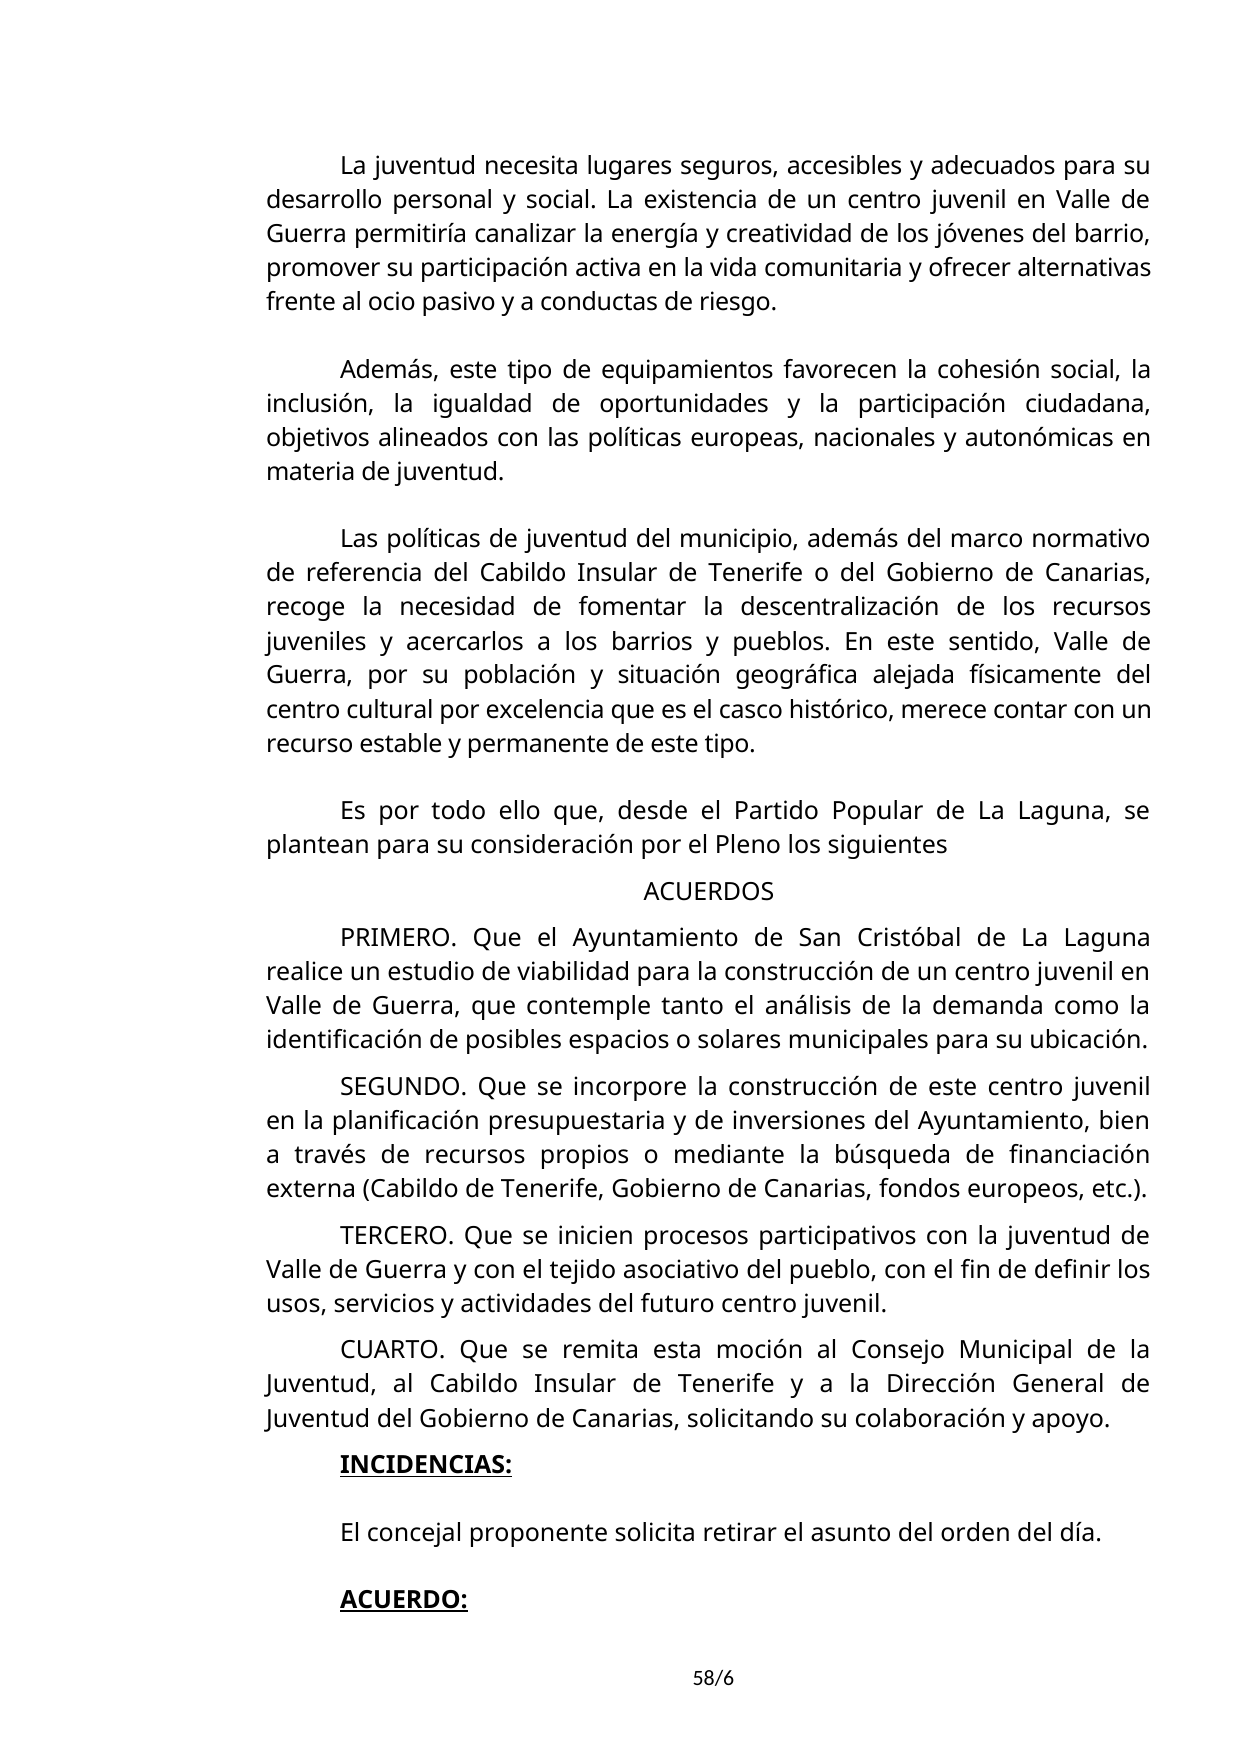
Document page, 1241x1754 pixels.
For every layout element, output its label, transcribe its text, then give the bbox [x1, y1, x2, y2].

text SEGUNDO. Que se incorpore la construcción de este centro juvenil en la planificación presupuestaria y de inversiones del Ayuntamiento, bien a través de recursos propios o mediante la búsqueda de financiación externa (Cabildo de Tenerife, Gobierno de Canarias, fondos europeos, etc.). [266, 1069, 1152, 1205]
text Las políticas de juventud del municipio, además del marco normativo de referencia del Cabildo Insular de Tenerife o del Gobierno de Canarias, recoge la necesidad de fomentar la descentralización de los recursos juveniles y acercarlos a los barrios y pueblos. En este sentido, Valle de Guerra, por su población y situación geográfica alejada físicamente del centro cultural por excelencia que es el casco histórico, merece contar con un recurso estable y permanente de este tipo. [266, 521, 1152, 759]
text Es por todo ello que, desde el Partido Popular de La Laguna, se plantean para su consideración por el Pleno los siguientes [266, 793, 1152, 861]
text INCIDENCIAS: [266, 1447, 1152, 1481]
text TERCERO. Que se inicien procesos participativos con la juventud de Valle de Guerra y con el tejido asociativo del pueblo, con el fin de definir los usos, servicios y actividades del futuro centro juvenil. [266, 1217, 1152, 1319]
text ACUERDO: [266, 1582, 1152, 1616]
text La juventud necesita lugares seguros, accesibles y adecuados para su desarrollo personal y social. La existencia de un centro juvenil en Valle de Guerra permitiría canalizar la energía y creatividad de los jóvenes del barrio, promover su participación activa en la vida comunitaria y ofrecer alternativas frente al ocio pasivo y a conductas de riesgo. [266, 148, 1152, 318]
text PRIMERO. Que el Ayuntamiento de San Cristóbal de La Laguna realice un estudio de viabilidad para la construcción de un centro juvenil en Valle de Guerra, que contemple tanto el análisis de la demanda como la identificación de posibles espacios o solares municipales para su ubicación. [266, 920, 1152, 1056]
text ACUERDOS [266, 873, 1152, 907]
text El concejal proponente solicita retirar el asunto del orden del día. [266, 1514, 1152, 1548]
text Además, este tipo de equipamientos favorecen la cohesión social, la inclusión, la igualdad de oportunidades y la participación ciudadana, objetivos alineados con las políticas europeas, nacionales y autonómicas en materia de juventud. [266, 351, 1152, 488]
text CUARTO. Que se remita esta moción al Consejo Municipal de la Juventud, al Cabildo Insular de Tenerife y a la Dirección General de Juventud del Gobierno de Canarias, solicitando su colaboración y apoyo. [266, 1332, 1152, 1434]
